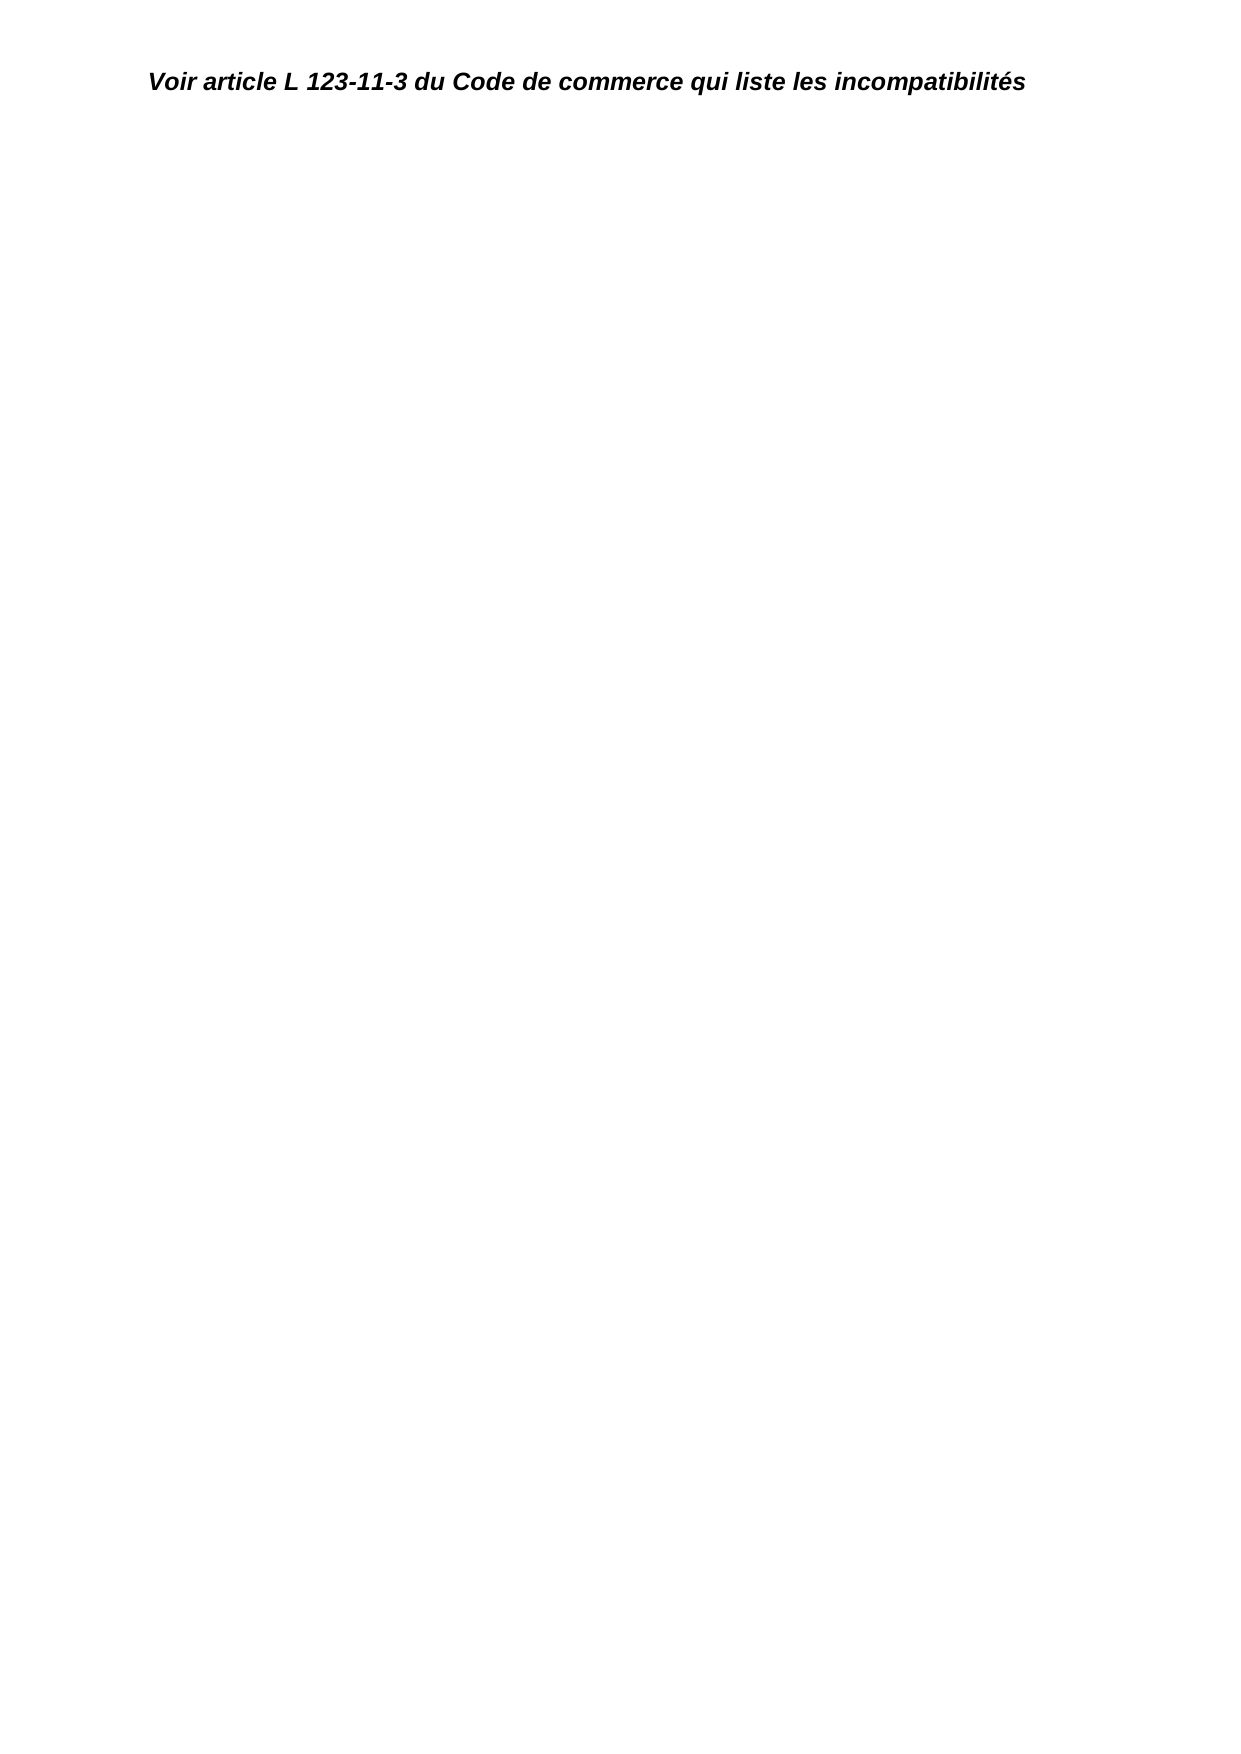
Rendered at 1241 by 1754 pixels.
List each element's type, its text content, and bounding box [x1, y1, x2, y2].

text Voir article L 123-11-3 du Code de commerce qui liste les incompatibilités [148, 67, 1093, 96]
